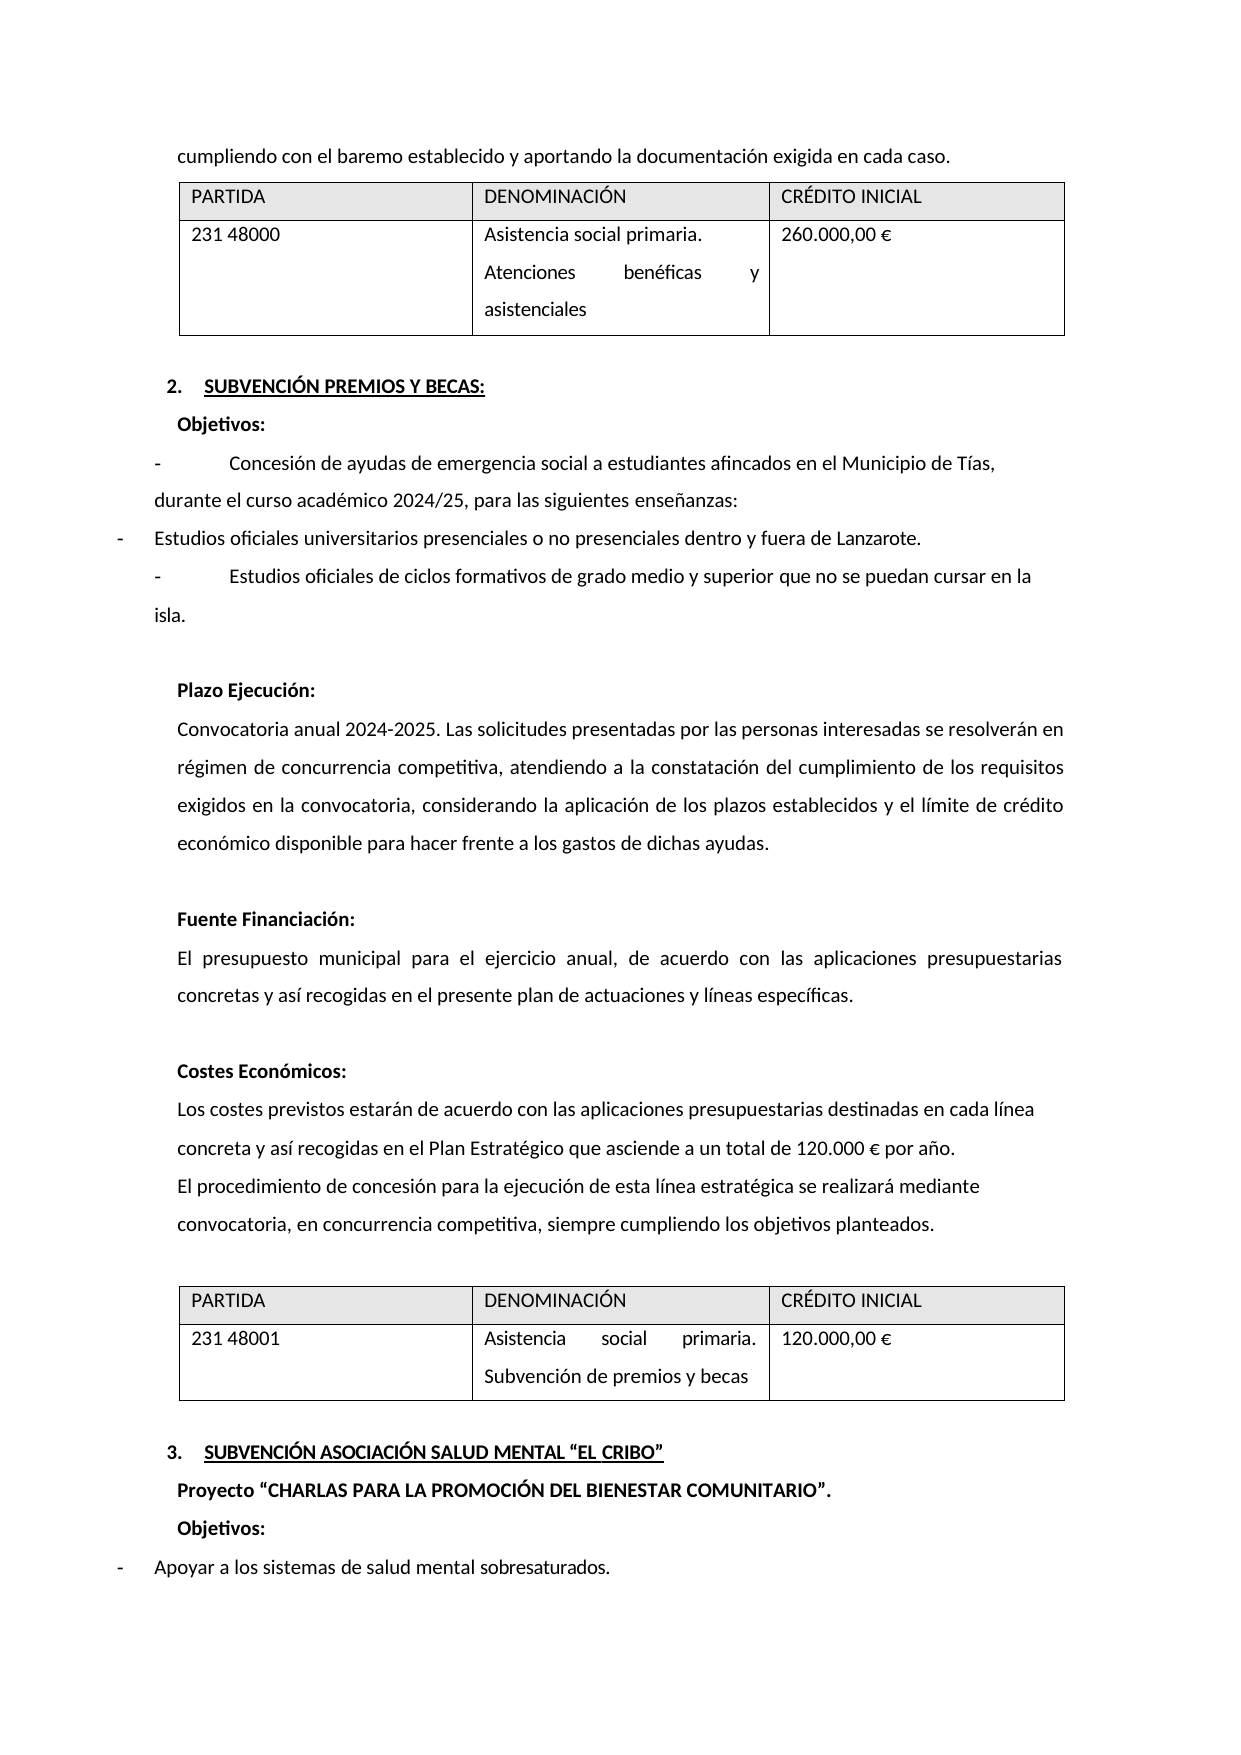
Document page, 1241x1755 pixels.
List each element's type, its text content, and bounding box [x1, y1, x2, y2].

table_header DENOMINACIÓN [473, 1287, 769, 1324]
text Objetivos: [177, 412, 1168, 437]
text El presupuesto municipal para el ejercicio anual, de acuerdo con las aplicaciones presupuestarias concretas y así recogidas en el presente plan de actuaciones y líneas específicas. [177, 945, 1063, 1008]
table_cell Asistencia social primaria. Atenciones benéficas y asistenciales [473, 221, 769, 334]
text cumpliendo con el baremo establecido y aportando la documentación exigida en cada caso. [177, 144, 1168, 169]
text Objetivos: [177, 1516, 1168, 1541]
text Proyecto “CHARLAS PARA LA PROMOCIÓN DEL BIENESTAR COMUNITARIO”. [177, 1477, 1168, 1503]
table_header PARTIDA [180, 183, 472, 220]
table_header CRÉDITO INICIAL [770, 183, 1064, 220]
text Los costes previstos estarán de acuerdo con las aplicaciones presupuestarias destinadas en cada línea concreta y así recogidas en el Plan Estratégico que asciende a un total de 120.000 € por año. [177, 1096, 1068, 1160]
table_header PARTIDA [180, 1287, 472, 1324]
table_cell 231 48001 [180, 1325, 472, 1400]
text Convocatoria anual 2024-2025. Las solicitudes presentadas por las personas interesadas se resolverán en régimen de concurrencia competitiva, atendiendo a la constatación del cumplimiento de los requisitos exigidos en la convocatoria, considerando la aplicación de los plazos establecidos y el límite de crédito económico disponible para hacer frente a los gastos de dichas ayudas. [177, 716, 1065, 856]
subtitle Costes Económicos: [177, 1058, 1168, 1084]
list SUBVENCIÓN ASOCIACIÓN SALUD MENTAL “EL CRIBO” [166, 1439, 1168, 1465]
list Apoyar a los sistemas de salud mental sobresaturados. [117, 1554, 1168, 1579]
table_cell 260.000,00 € [770, 221, 1064, 334]
list Estudios oficiales de ciclos formativos de grado medio y superior que no se puedan cursar en la isla. [154, 563, 1056, 627]
text El procedimiento de concesión para la ejecución de esta línea estratégica se realizará mediante convocatoria, en concurrencia competitiva, siempre cumpliendo los objetivos planteados. [177, 1173, 1068, 1237]
list Concesión de ayudas de emergencia social a estudiantes afincados en el Municipio de Tías, durante el curso académico 2024/25, para las siguientes enseñanzas: [154, 450, 1059, 513]
subtitle Plazo Ejecución: [177, 677, 1168, 703]
list SUBVENCIÓN PREMIOS Y BECAS: [166, 374, 1168, 399]
table_cell Asistencia social primaria. Subvención de premios y becas [473, 1325, 769, 1400]
table_header DENOMINACIÓN [473, 183, 769, 220]
list Estudios oficiales universitarios presenciales o no presenciales dentro y fuera de Lanzarote. [117, 526, 1168, 551]
table_cell 231 48000 [180, 221, 472, 334]
subtitle Fuente Financiación: [177, 906, 1168, 932]
table_header CRÉDITO INICIAL [770, 1287, 1064, 1324]
table_cell 120.000,00 € [770, 1325, 1064, 1400]
